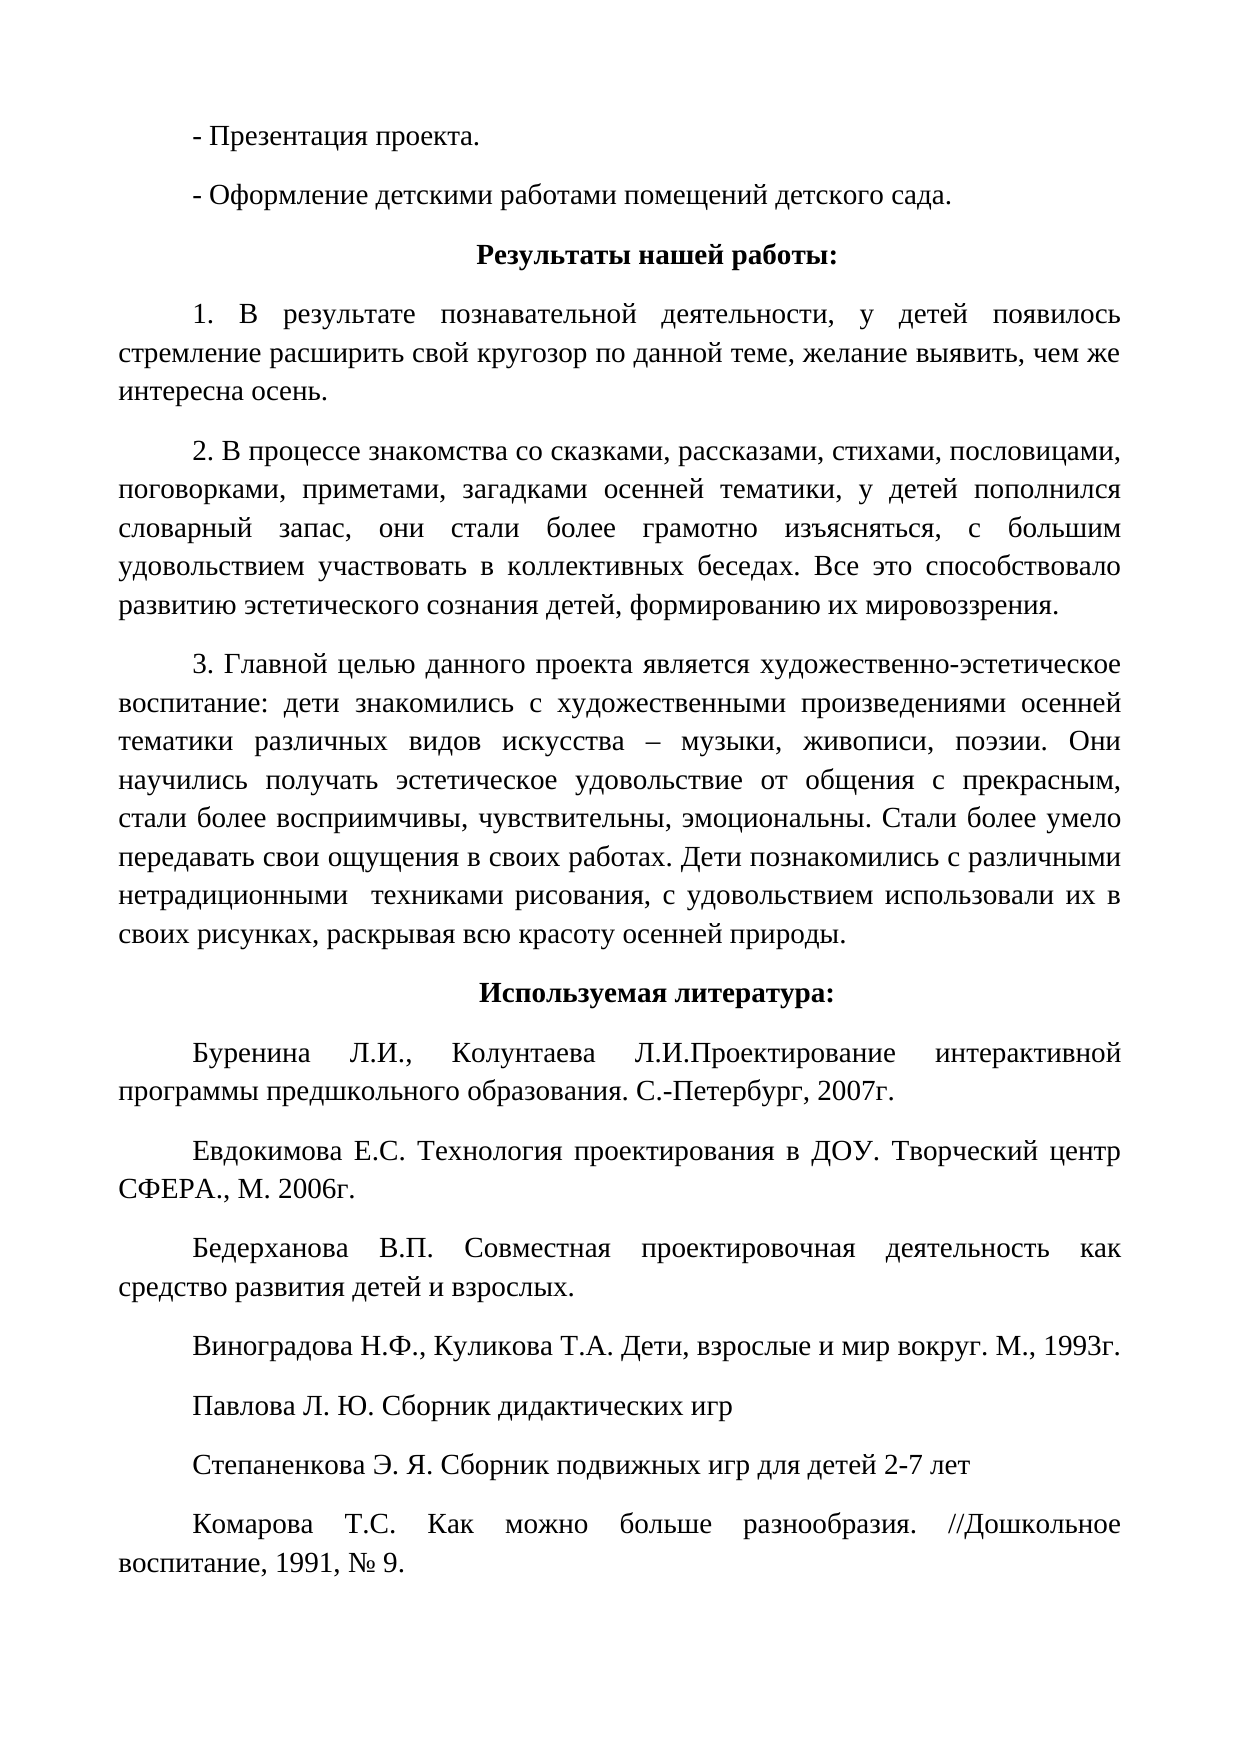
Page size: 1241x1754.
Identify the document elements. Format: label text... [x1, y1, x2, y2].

text Евдокимова Е.С. Технология проектирования в ДОУ. Творческий центр СФЕРА., М. 2006г. [118, 1133, 1122, 1205]
text Используемая литература: [118, 975, 1122, 1009]
text - Оформление детскими работами помещений детского сада. [118, 177, 1122, 211]
text - Презентация проекта. [118, 118, 1122, 152]
text 3. Главной целью данного проекта является художественно-эстетическое воспитание: дети знакомились с художественными произведениями осенней тематики различных видов искусства – музыки, живописи, поэзии. Они научились получать эстетическое удовольствие от общения с прекрасным, стали более восприимчивы, чувствительны, эмоциональны. Стали более умело передавать свои ощущения в своих работах. Дети познакомились с различными нетрадиционными техниками рисования, с удовольствием использовали их в своих рисунках, раскрывая всю красоту осенней природы. [118, 646, 1122, 949]
text Результаты нашей работы: [118, 237, 1122, 270]
text Бедерханова В.П. Совместная проектировочная деятельность как средство развития детей и взрослых. [118, 1231, 1122, 1303]
text Буренина Л.И., Колунтаева Л.И.Проектирование интерактивной программы предшкольного образования. С.-Петербург, 2007г. [118, 1035, 1122, 1107]
text Павлова Л. Ю. Сборник дидактических игр [118, 1388, 1122, 1421]
text Степаненкова Э. Я. Сборник подвижных игр для детей 2-7 лет [118, 1447, 1122, 1481]
text Комарова Т.С. Как можно больше разнообразия. //Дошкольное воспитание, 1991, № 9. [118, 1507, 1122, 1579]
text 1. В результате познавательной деятельности, у детей появилось стремление расширить свой кругозор по данной теме, желание выявить, чем же интересна осень. [118, 296, 1122, 407]
text Виноградова Н.Ф., Куликова Т.А. Дети, взрослые и мир вокруг. М., 1993г. [118, 1328, 1122, 1362]
text 2. В процессе знакомства со сказками, рассказами, стихами, пословицами, поговорками, приметами, загадками осенней тематики, у детей пополнился словарный запас, они стали более грамотно изъясняться, с большим удовольствием участвовать в коллективных беседах. Все это способствовало развитию эстетического сознания детей, формированию их мировоззрения. [118, 433, 1122, 620]
